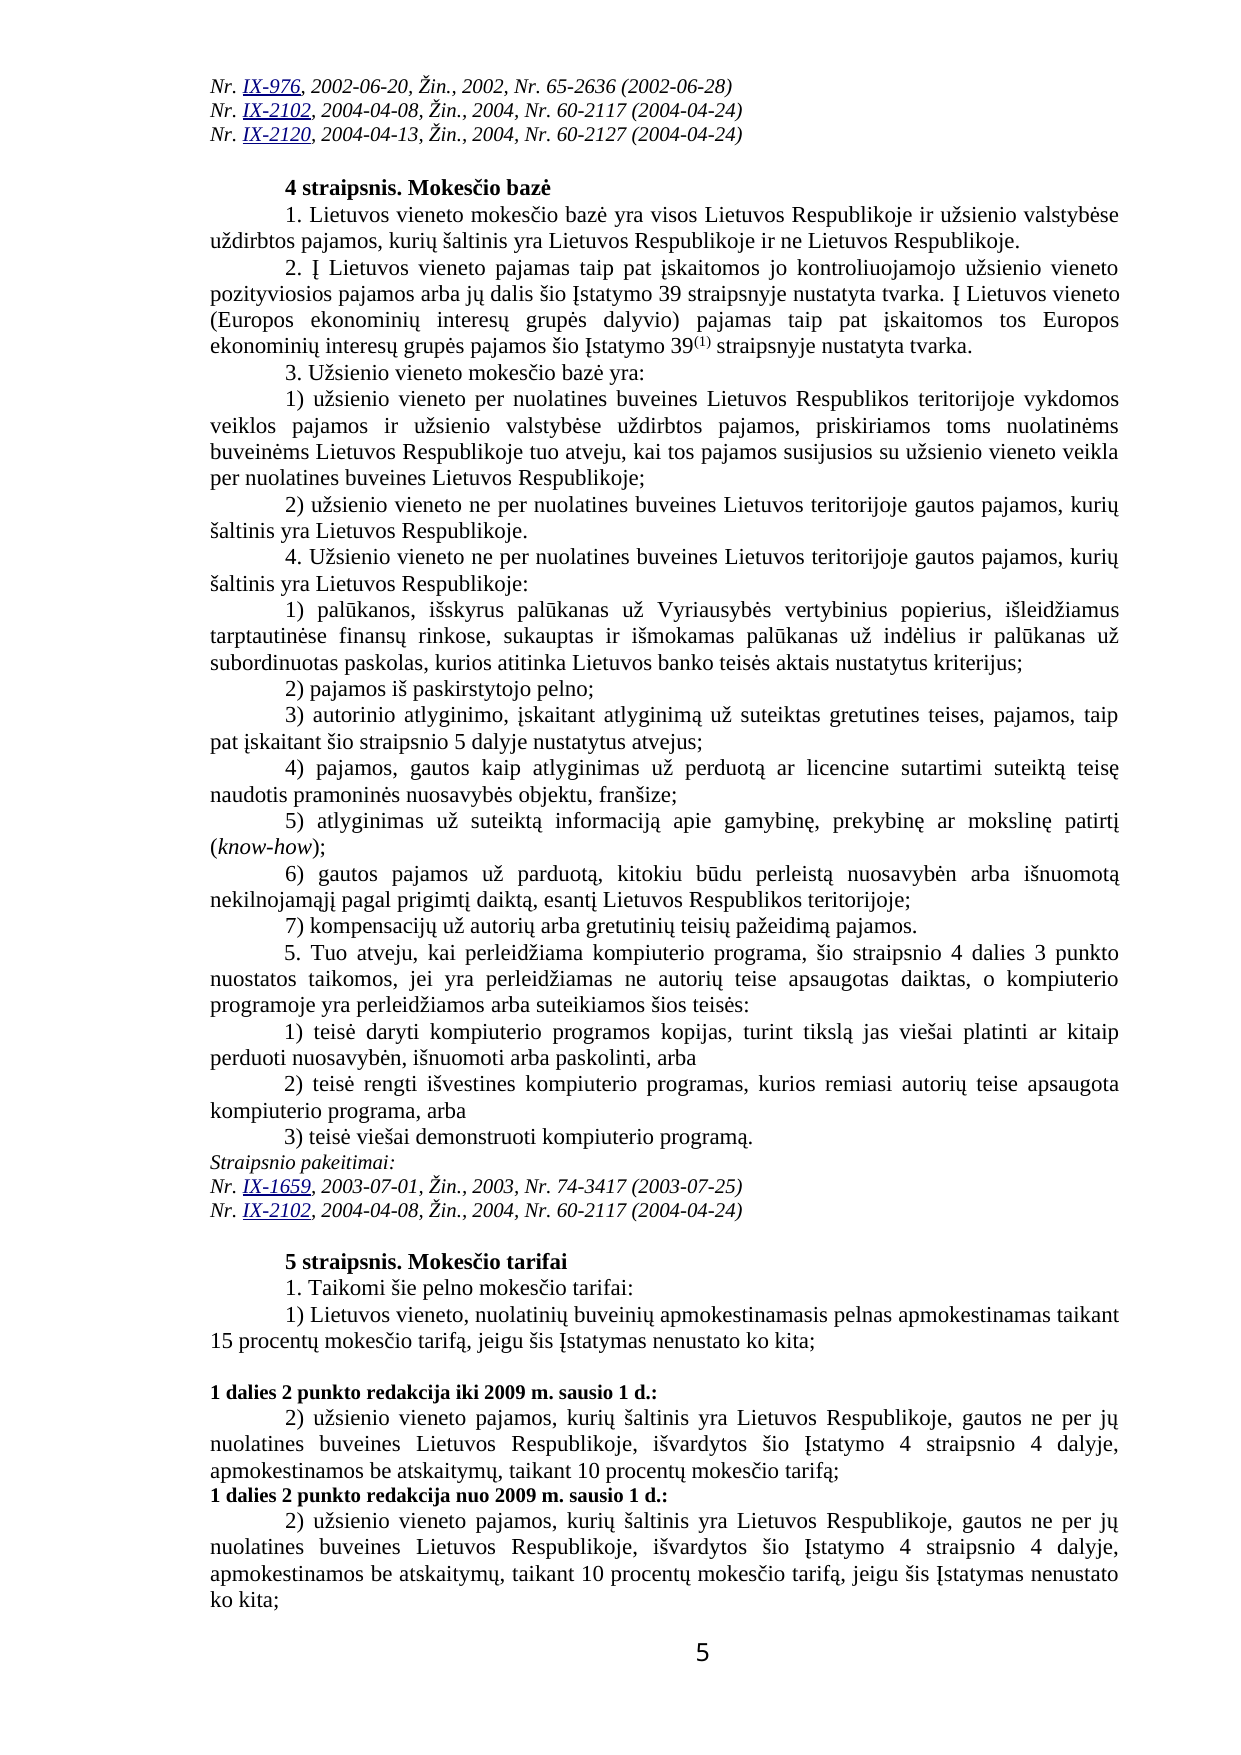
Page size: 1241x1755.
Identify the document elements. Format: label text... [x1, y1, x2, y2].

text Nr. IX-2102, 2004-04-08, Žin., 2004, Nr. 60-2117 (2004-04-24) [210, 98, 1120, 122]
text 4. Užsienio vieneto ne per nuolatines buveines Lietuvos teritorijoje gautos pajamos, kurių šaltinis yra Lietuvos Respublikoje: [210, 543, 1120, 596]
text 1) teisė daryti kompiuterio programos kopijas, turint tikslą jas viešai platinti ar kitaip perduoti nuosavybėn, išnuomoti arba paskolinti, arba [210, 1018, 1120, 1071]
text 3. Užsienio vieneto mokesčio bazė yra: [210, 359, 1120, 385]
text 1. Lietuvos vieneto mokesčio bazė yra visos Lietuvos Respublikoje ir užsienio valstybėse uždirbtos pajamos, kurių šaltinis yra Lietuvos Respublikoje ir ne Lietuvos Respublikoje. [210, 201, 1120, 253]
text 6) gautos pajamos už parduotą, kitokiu būdu perleistą nuosavybėn arba išnuomotą nekilnojamąjį pagal prigimtį daiktą, esantį Lietuvos Respublikos teritorijoje; [210, 860, 1120, 912]
text Nr. IX-2102, 2004-04-08, Žin., 2004, Nr. 60-2117 (2004-04-24) [210, 1198, 1120, 1222]
text 1 dalies 2 punkto redakcija nuo 2009 m. sausio 1 d.: [210, 1483, 1120, 1507]
text 2. Į Lietuvos vieneto pajamas taip pat įskaitomos jo kontroliuojamojo užsienio vieneto pozityviosios pajamos arba jų dalis šio Įstatymo 39 straipsnyje nustatyta tvarka. Į Lietuvos vieneto (Europos ekonominių interesų grupės dalyvio) pajamas taip pat įskaitomos tos Europos ekonominių interesų grupės pajamos šio Įstatymo 39(1) straipsnyje nustatyta tvarka. [210, 253, 1120, 359]
text 3) teisė viešai demonstruoti kompiuterio programą. [210, 1123, 1120, 1149]
text 2) užsienio vieneto pajamos, kurių šaltinis yra Lietuvos Respublikoje, gautos ne per jų nuolatines buveines Lietuvos Respublikoje, išvardytos šio Įstatymo 4 straipsnio 4 dalyje, apmokestinamos be atskaitymų, taikant 10 procentų mokesčio tarifą, jeigu šis Įstatymas nenustato ko kita; [210, 1507, 1120, 1612]
text 1) Lietuvos vieneto, nuolatinių buveinių apmokestinamasis pelnas apmokestinamas taikant 15 procentų mokesčio tarifą, jeigu šis Įstatymas nenustato ko kita; [210, 1301, 1120, 1353]
text Nr. IX-976, 2002-06-20, Žin., 2002, Nr. 65-2636 (2002-06-28) [210, 73, 1120, 98]
text 2) užsienio vieneto ne per nuolatines buveines Lietuvos teritorijoje gautos pajamos, kurių šaltinis yra Lietuvos Respublikoje. [210, 491, 1120, 543]
text 1) užsienio vieneto per nuolatines buveines Lietuvos Respublikos teritorijoje vykdomos veiklos pajamos ir užsienio valstybėse uždirbtos pajamos, priskiriamos toms nuolatinėms buveinėms Lietuvos Respublikoje tuo atveju, kai tos pajamos susijusios su užsienio vieneto veikla per nuolatines buveines Lietuvos Respublikoje; [210, 385, 1120, 491]
text 1) palūkanos, išskyrus palūkanas už Vyriausybės vertybinius popierius, išleidžiamus tarptautinėse finansų rinkose, sukauptas ir išmokamas palūkanas už indėlius ir palūkanas už subordinuotas paskolas, kurios atitinka Lietuvos banko teisės aktais nustatytus kriterijus; [210, 596, 1120, 675]
text 4 straipsnis. Mokesčio bazė [210, 174, 1120, 201]
text 2) teisė rengti išvestines kompiuterio programas, kurios remiasi autorių teise apsaugota kompiuterio programa, arba [210, 1071, 1120, 1123]
text 5 straipsnis. Mokesčio tarifai [210, 1248, 1120, 1274]
text 1 dalies 2 punkto redakcija iki 2009 m. sausio 1 d.: [210, 1380, 1120, 1404]
text Nr. IX-1659, 2003-07-01, Žin., 2003, Nr. 74-3417 (2003-07-25) [210, 1174, 1120, 1198]
text 4) pajamos, gautos kaip atlyginimas už perduotą ar licencine sutartimi suteiktą teisę naudotis pramoninės nuosavybės objektu, franšize; [210, 754, 1120, 807]
text Straipsnio pakeitimai: [210, 1149, 1120, 1174]
text Nr. IX-2120, 2004-04-13, Žin., 2004, Nr. 60-2127 (2004-04-24) [210, 122, 1120, 146]
text 7) kompensacijų už autorių arba gretutinių teisių pažeidimą pajamos. [210, 912, 1120, 939]
text 2) užsienio vieneto pajamos, kurių šaltinis yra Lietuvos Respublikoje, gautos ne per jų nuolatines buveines Lietuvos Respublikoje, išvardytos šio Įstatymo 4 straipsnio 4 dalyje, apmokestinamos be atskaitymų, taikant 10 procentų mokesčio tarifą; [210, 1404, 1120, 1483]
text 2) pajamos iš paskirstytojo pelno; [210, 675, 1120, 702]
text 5. Tuo atveju, kai perleidžiama kompiuterio programa, šio straipsnio 4 dalies 3 punkto nuostatos taikomos, jei yra perleidžiamas ne autorių teise apsaugotas daiktas, o kompiuterio programoje yra perleidžiamos arba suteikiamos šios teisės: [210, 939, 1120, 1018]
text 3) autorinio atlyginimo, įskaitant atlyginimą už suteiktas gretutines teises, pajamos, taip pat įskaitant šio straipsnio 5 dalyje nustatytus atvejus; [210, 702, 1120, 754]
text 5) atlyginimas už suteiktą informaciją apie gamybinę, prekybinę ar mokslinę patirtį (know-how); [210, 807, 1120, 860]
text 1. Taikomi šie pelno mokesčio tarifai: [210, 1274, 1120, 1301]
